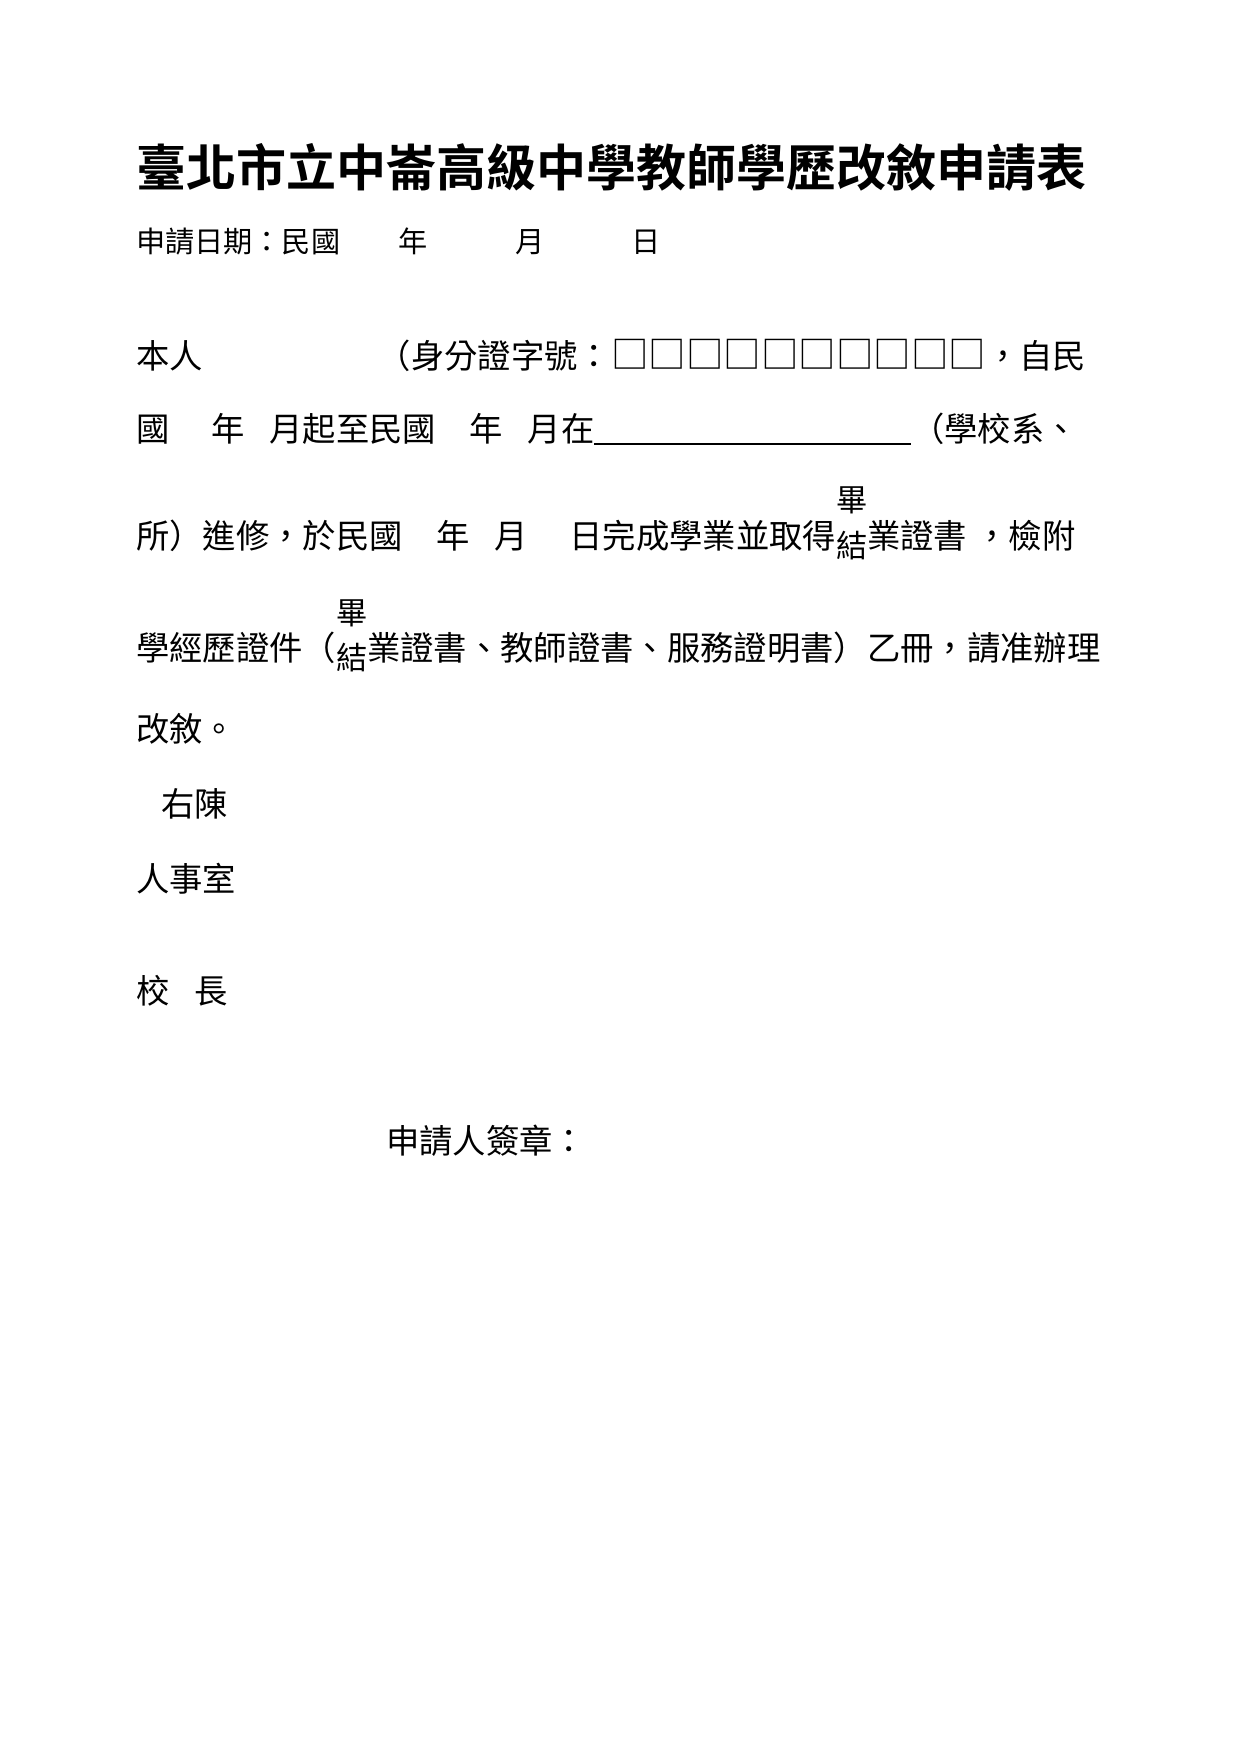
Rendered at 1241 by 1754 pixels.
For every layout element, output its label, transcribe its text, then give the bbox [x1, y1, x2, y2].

text 右陳 [136, 764, 1104, 839]
text 人事室 [136, 839, 1104, 914]
text 申請人簽章： [136, 1102, 1104, 1177]
text 校 長 [136, 952, 1104, 1027]
text 本人 （身分證字號：□□□□□□□□□□，自民國 年 月起至民國 年 月在 （學校系、所）進修，於民國 年 月 日完成學業並取得畢結業證書 ，檢附學經歷證件（畢結業證書、教師證書、服務證明書）乙冊，請准辦理改敘。 [136, 314, 1104, 764]
text 臺北市立中崙高級中學教師學歷改敘申請表 申請日期：民國 年 月 日 [136, 127, 1104, 277]
